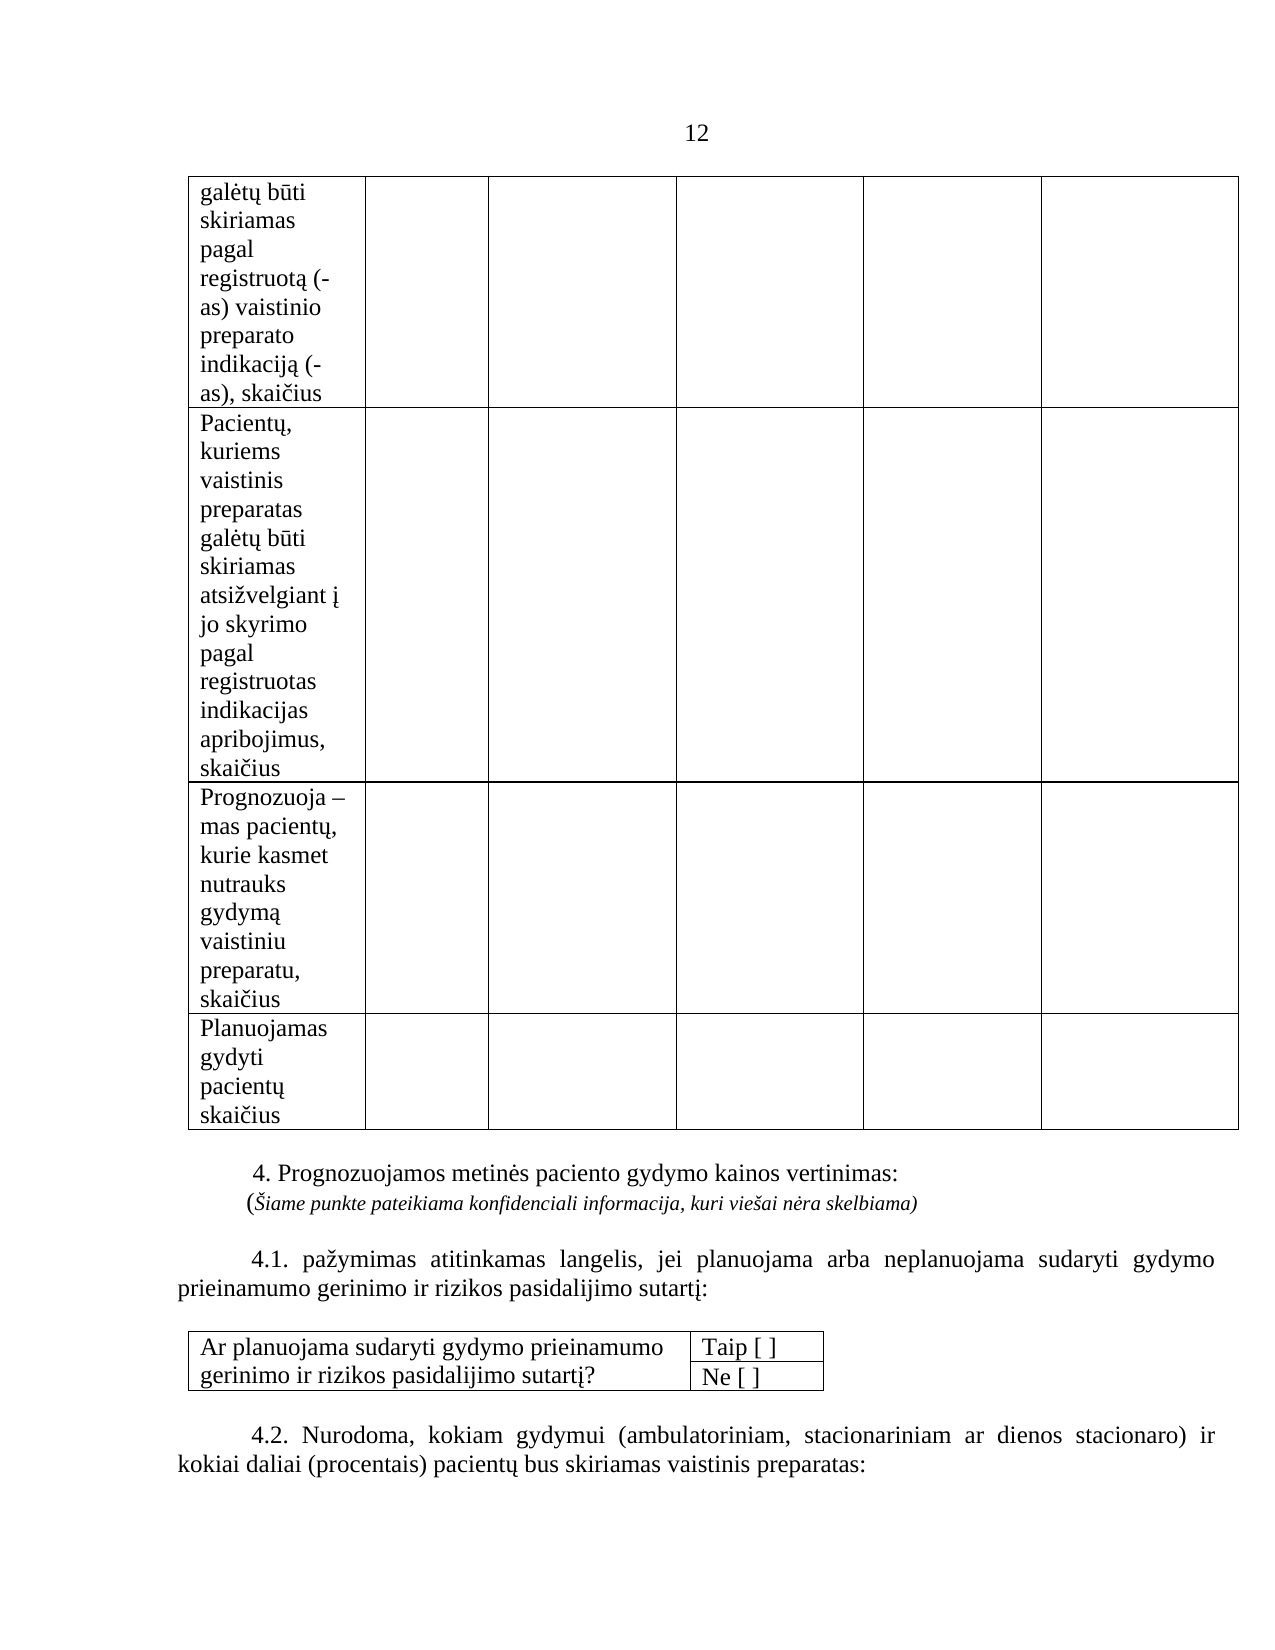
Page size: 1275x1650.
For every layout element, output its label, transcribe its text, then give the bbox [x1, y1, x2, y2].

table_cell [864, 177, 1041, 407]
table_header Taip [ ] [691, 1332, 823, 1361]
table_cell Pacientų, kuriems vaistinis preparatas galėtų būti skiriamas atsižvelgiant į jo skyrimo pagal registruotas indikacijas apribojimus, skaičius [189, 408, 365, 781]
table_cell [489, 1014, 676, 1128]
text 4.1. pažymimas atitinkamas langelis, jei planuojama arba neplanuojama sudaryti gydymo prieinamumo gerinimo ir rizikos pasidalijimo sutartį: [177, 1244, 1216, 1302]
table_cell [489, 177, 676, 407]
table_cell galėtų būti skiriamas pagal registruotą (-as) vaistinio preparato indikaciją (-as), skaičius [189, 177, 365, 407]
table_cell [489, 783, 676, 1012]
table_cell Ne [ ] [691, 1362, 823, 1390]
table_cell [677, 408, 863, 781]
table_cell [366, 408, 488, 781]
table_cell [489, 408, 676, 781]
table_cell [864, 783, 1041, 1012]
text 4. Prognozuojamos metinės paciento gydymo kainos vertinimas: [252, 1158, 1216, 1187]
table_cell [864, 408, 1041, 781]
table_cell [366, 1014, 488, 1128]
table_cell [864, 1014, 1041, 1128]
table_cell [1042, 1014, 1238, 1128]
text (Šiame punkte pateikiama konfidenciali informacija, kuri viešai nėra skelbiama) [177, 1187, 1216, 1216]
table_cell [1042, 177, 1238, 407]
text 4.2. Nurodoma, kokiam gydymui (ambulatoriniam, stacionariniam ar dienos stacionaro) ir kokiai daliai (procentais) pacientų bus skiriamas vaistinis preparatas: [177, 1420, 1216, 1478]
table_cell [366, 177, 488, 407]
table_cell [677, 783, 863, 1012]
table_cell [677, 177, 863, 407]
table_cell [366, 783, 488, 1012]
table_cell [677, 1014, 863, 1128]
table_header Ar planuojama sudaryti gydymo prieinamumo gerinimo ir rizikos pasidalijimo sutartį? [189, 1332, 690, 1390]
table_cell Prognozuoja –mas pacientų, kurie kasmet nutrauks gydymą vaistiniu preparatu, skaičius [189, 783, 365, 1012]
table_cell [1042, 783, 1238, 1012]
table_cell Planuojamas gydyti pacientų skaičius [189, 1014, 365, 1128]
table_cell [1042, 408, 1238, 781]
